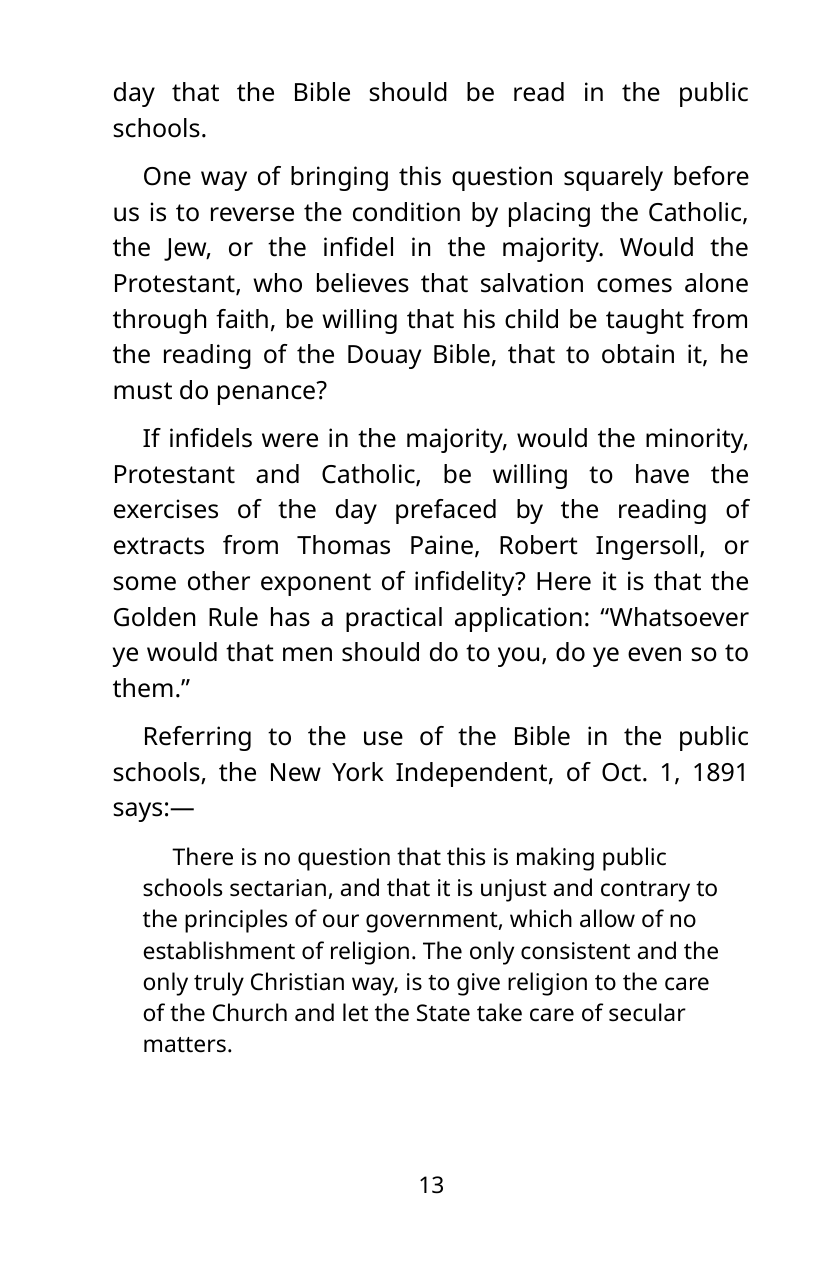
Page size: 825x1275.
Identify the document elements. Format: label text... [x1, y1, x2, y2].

text There is no question that this is making public schools sectarian, and that it is unjust and contrary to the principles of our government, which allow of no establishment of religion. The only consistent and the only truly Christian way, is to give religion to the care of the Church and let the State take care of secular matters. [142, 841, 720, 1059]
text If infidels were in the majority, would the minority, Protestant and Catholic, be willing to have the exercises of the day prefaced by the reading of extracts from Thomas Paine, Robert Ingersoll, or some other exponent of infidelity? Here it is that the Golden Rule has a practical application: “Whatsoever ye would that men should do to you, do ye even so to them.” [112, 421, 750, 705]
text One way of bringing this question squarely before us is to reverse the condition by placing the Catholic, the Jew, or the infidel in the majority. Would the Protestant, who believes that salvation comes alone through faith, be willing that his child be taught from the reading of the Douay Bible, that to obtain it, he must do penance? [112, 158, 750, 407]
text day that the Bible should be read in the public schools. [112, 75, 750, 145]
text Referring to the use of the Bible in the public schools, the New York Independent, of Oct. 1, 1891 says:— [112, 719, 750, 824]
